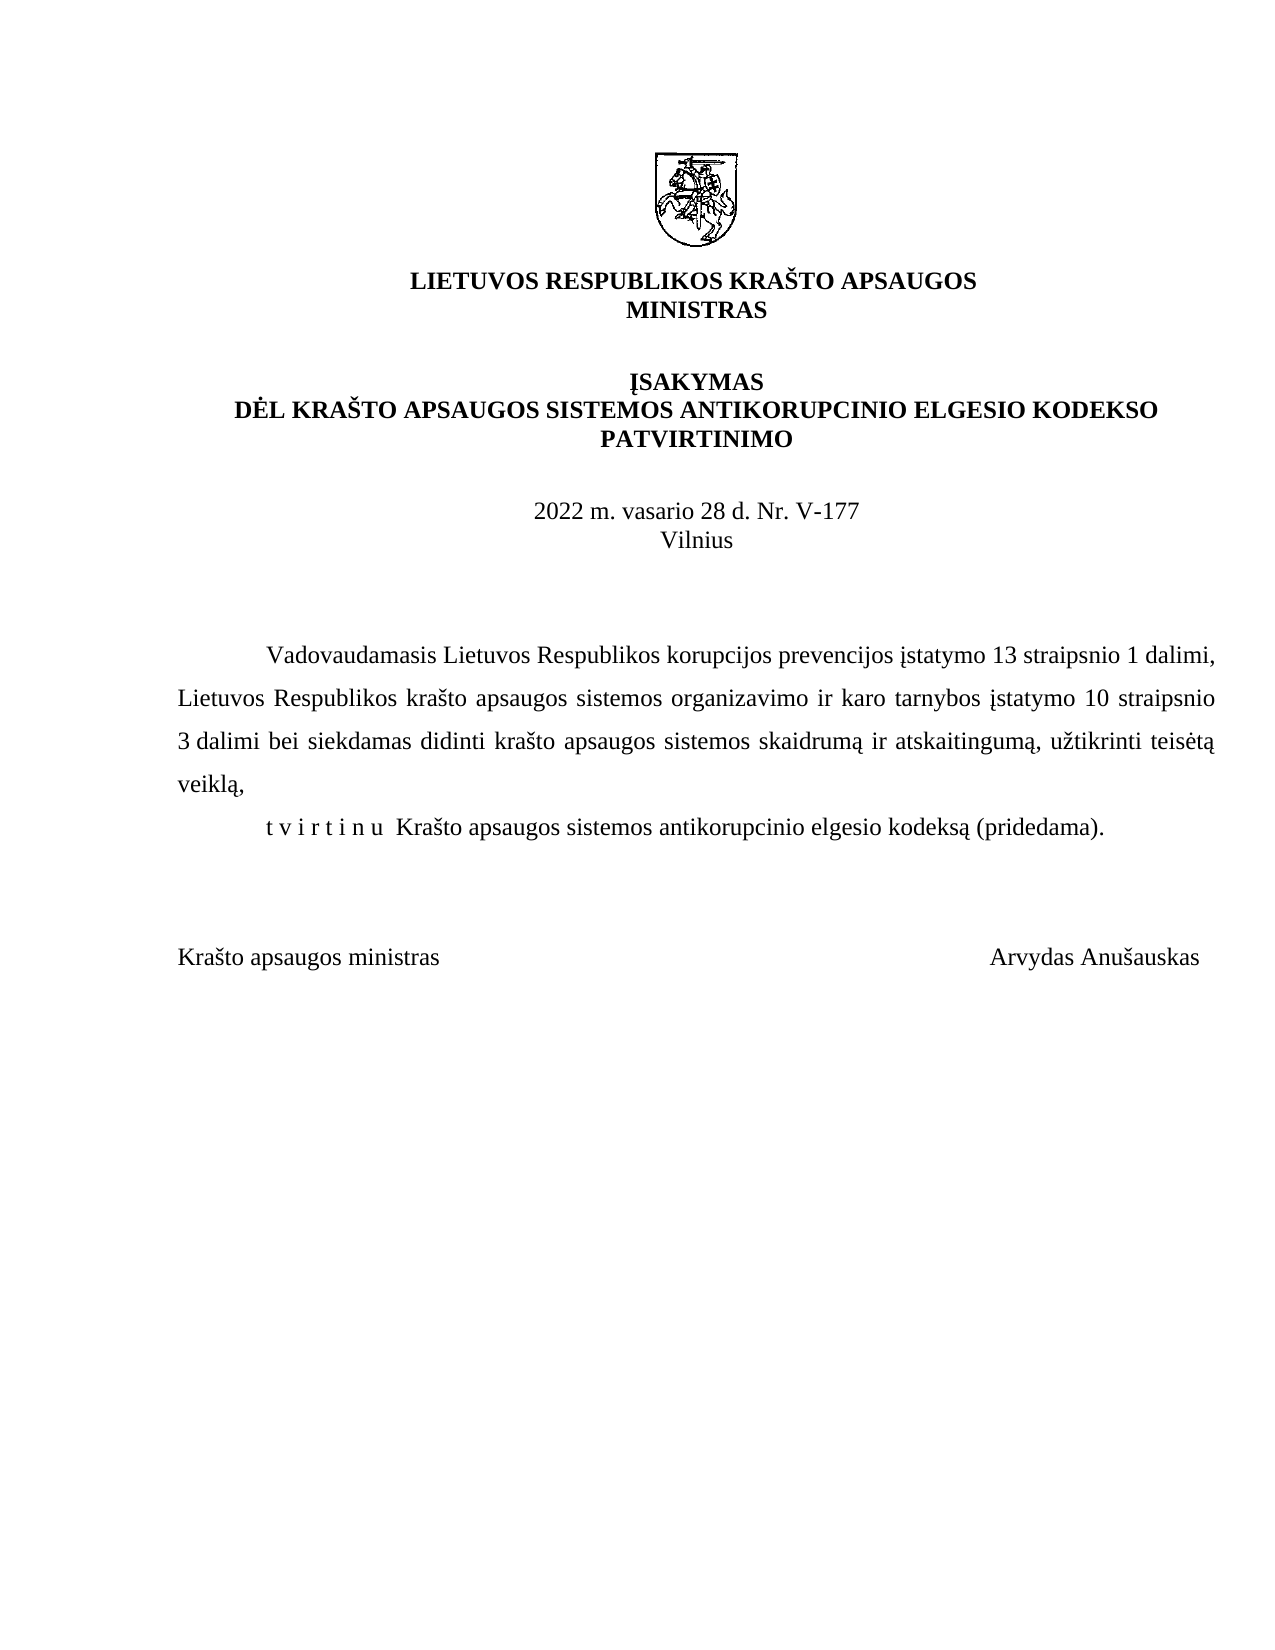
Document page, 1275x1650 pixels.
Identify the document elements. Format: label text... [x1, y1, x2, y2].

text DĖL KRAŠTO APSAUGOS SISTEMOS ANTIKORUPCINIO ELGESIO KODEKSO PATVIRTINIMO [177, 395, 1216, 453]
text Vilnius [177, 525, 1216, 553]
text MINISTRAS [177, 295, 1216, 323]
text ĮSAKYMAS [177, 367, 1216, 395]
text 2022 m. vasario 28 d. Nr. V-177 [177, 496, 1216, 525]
text Krašto apsaugos ministras Arvydas Anušauskas [177, 942, 1216, 970]
text t v i r t i n u Krašto apsaugos sistemos antikorupcinio elgesio kodeksą (pridedama). [177, 812, 1216, 841]
text LIETUVOS RESPUBLIKOS KRAŠTO APSAUGOS [177, 266, 1216, 295]
text Vadovaudamasis Lietuvos Respublikos korupcijos prevencijos įstatymo 13 straipsnio 1 dalimi, Lietuvos Respublikos krašto apsaugos sistemos organizavimo ir karo tarnybos įstatymo 10 straipsnio 3 dalimi bei siekdamas didinti krašto apsaugos sistemos skaidrumą ir atskaitingumą, užtikrinti teisėtą veiklą, [177, 640, 1216, 798]
